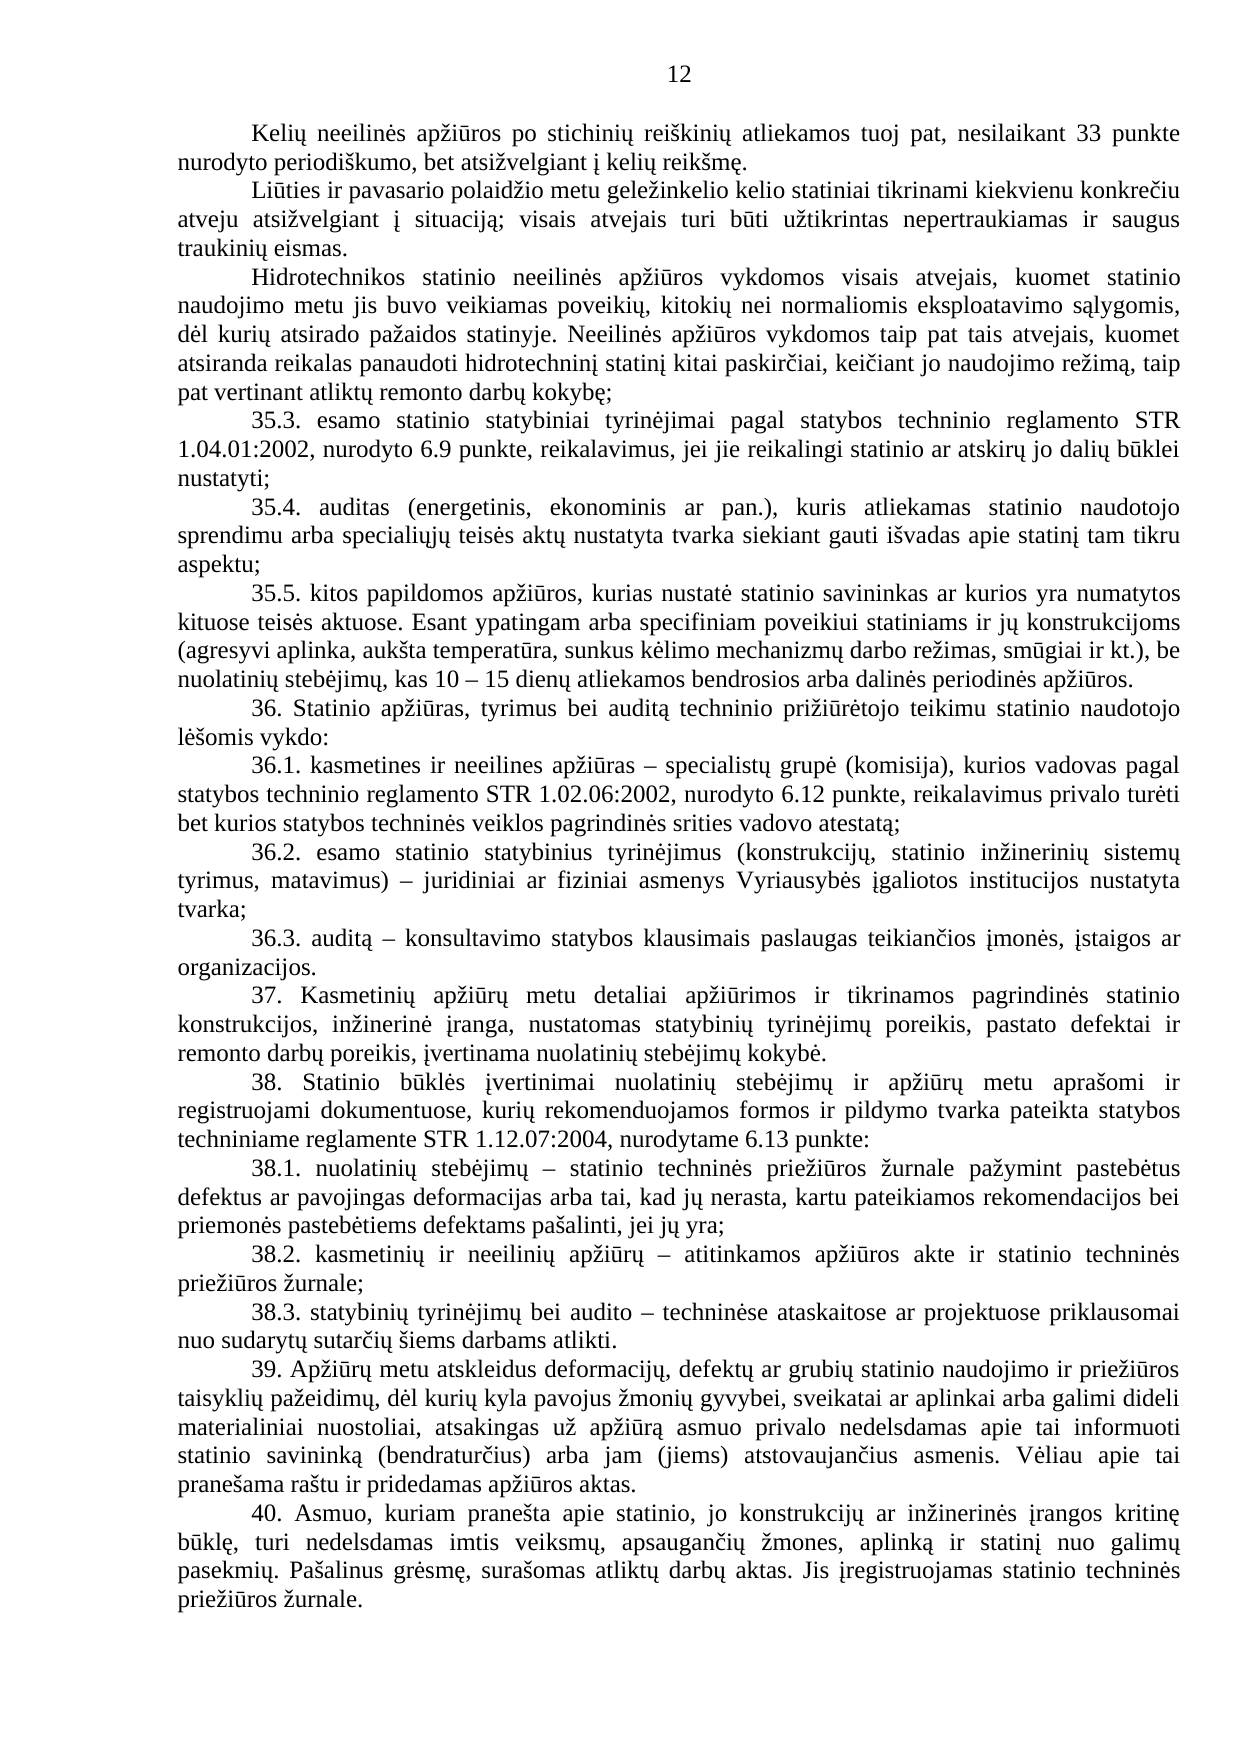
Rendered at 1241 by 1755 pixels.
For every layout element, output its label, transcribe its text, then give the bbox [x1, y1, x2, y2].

text 39. Apžiūrų metu atskleidus deformacijų, defektų ar grubių statinio naudojimo ir priežiūros taisyklių pažeidimų, dėl kurių kyla pavojus žmonių gyvybei, sveikatai ar aplinkai arba galimi dideli materialiniai nuostoliai, atsakingas už apžiūrą asmuo privalo nedelsdamas apie tai informuoti statinio savininką (bendraturčius) arba jam (jiems) atstovaujančius asmenis. Vėliau apie tai pranešama raštu ir pridedamas apžiūros aktas. [177, 1354, 1181, 1498]
text 35.3. esamo statinio statybiniai tyrinėjimai pagal statybos techninio reglamento STR 1.04.01:2002, nurodyto 6.9 punkte, reikalavimus, jei jie reikalingi statinio ar atskirų jo dalių būklei nustatyti; [177, 406, 1181, 492]
text 36.2. esamo statinio statybinius tyrinėjimus (konstrukcijų, statinio inžinerinių sistemų tyrimus, matavimus) – juridiniai ar fiziniai asmenys Vyriausybės įgaliotos institucijos nustatyta tvarka; [177, 837, 1181, 923]
text 40. Asmuo, kuriam pranešta apie statinio, jo konstrukcijų ar inžinerinės įrangos kritinę būklę, turi nedelsdamas imtis veiksmų, apsaugančių žmones, aplinką ir statinį nuo galimų pasekmių. Pašalinus grėsmę, surašomas atliktų darbų aktas. Jis įregistruojamas statinio techninės priežiūros žurnale. [177, 1498, 1181, 1613]
text 35.5. kitos papildomos apžiūros, kurias nustatė statinio savininkas ar kurios yra numatytos kituose teisės aktuose. Esant ypatingam arba specifiniam poveikiui statiniams ir jų konstrukcijoms (agresyvi aplinka, aukšta temperatūra, sunkus kėlimo mechanizmų darbo režimas, smūgiai ir kt.), be nuolatinių stebėjimų, kas 10 – 15 dienų atliekamos bendrosios arba dalinės periodinės apžiūros. [177, 578, 1181, 693]
text Hidrotechnikos statinio neeilinės apžiūros vykdomos visais atvejais, kuomet statinio naudojimo metu jis buvo veikiamas poveikių, kitokių nei normaliomis eksploatavimo sąlygomis, dėl kurių atsirado pažaidos statinyje. Neeilinės apžiūros vykdomos taip pat tais atvejais, kuomet atsiranda reikalas panaudoti hidrotechninį statinį kitai paskirčiai, keičiant jo naudojimo režimą, taip pat vertinant atliktų remonto darbų kokybę; [177, 262, 1181, 406]
text 38.1. nuolatinių stebėjimų – statinio techninės priežiūros žurnale pažymint pastebėtus defektus ar pavojingas deformacijas arba tai, kad jų nerasta, kartu pateikiamos rekomendacijos bei priemonės pastebėtiems defektams pašalinti, jei jų yra; [177, 1153, 1181, 1239]
text 36.3. auditą – konsultavimo statybos klausimais paslaugas teikiančios įmonės, įstaigos ar organizacijos. [177, 923, 1181, 981]
text 37. Kasmetinių apžiūrų metu detaliai apžiūrimos ir tikrinamos pagrindinės statinio konstrukcijos, inžinerinė įranga, nustatomas statybinių tyrinėjimų poreikis, pastato defektai ir remonto darbų poreikis, įvertinama nuolatinių stebėjimų kokybė. [177, 981, 1181, 1067]
text 36. Statinio apžiūras, tyrimus bei auditą techninio prižiūrėtojo teikimu statinio naudotojo lėšomis vykdo: [177, 693, 1181, 751]
text 35.4. auditas (energetinis, ekonominis ar pan.), kuris atliekamas statinio naudotojo sprendimu arba specialiųjų teisės aktų nustatyta tvarka siekiant gauti išvadas apie statinį tam tikru aspektu; [177, 492, 1181, 578]
text 38.3. statybinių tyrinėjimų bei audito – techninėse ataskaitose ar projektuose priklausomai nuo sudarytų sutarčių šiems darbams atlikti. [177, 1297, 1181, 1354]
text Liūties ir pavasario polaidžio metu geležinkelio kelio statiniai tikrinami kiekvienu konkrečiu atveju atsižvelgiant į situaciją; visais atvejais turi būti užtikrintas nepertraukiamas ir saugus traukinių eismas. [177, 176, 1181, 262]
text 38. Statinio būklės įvertinimai nuolatinių stebėjimų ir apžiūrų metu aprašomi ir registruojami dokumentuose, kurių rekomenduojamos formos ir pildymo tvarka pateikta statybos techniniame reglamente STR 1.12.07:2004, nurodytame 6.13 punkte: [177, 1067, 1181, 1153]
text 38.2. kasmetinių ir neeilinių apžiūrų – atitinkamos apžiūros akte ir statinio techninės priežiūros žurnale; [177, 1239, 1181, 1297]
text Kelių neeilinės apžiūros po stichinių reiškinių atliekamos tuoj pat, nesilaikant 33 punkte nurodyto periodiškumo, bet atsižvelgiant į kelių reikšmę. [177, 118, 1181, 176]
text 36.1. kasmetines ir neeilines apžiūras – specialistų grupė (komisija), kurios vadovas pagal statybos techninio reglamento STR 1.02.06:2002, nurodyto 6.12 punkte, reikalavimus privalo turėti bet kurios statybos techninės veiklos pagrindinės srities vadovo atestatą; [177, 751, 1181, 837]
